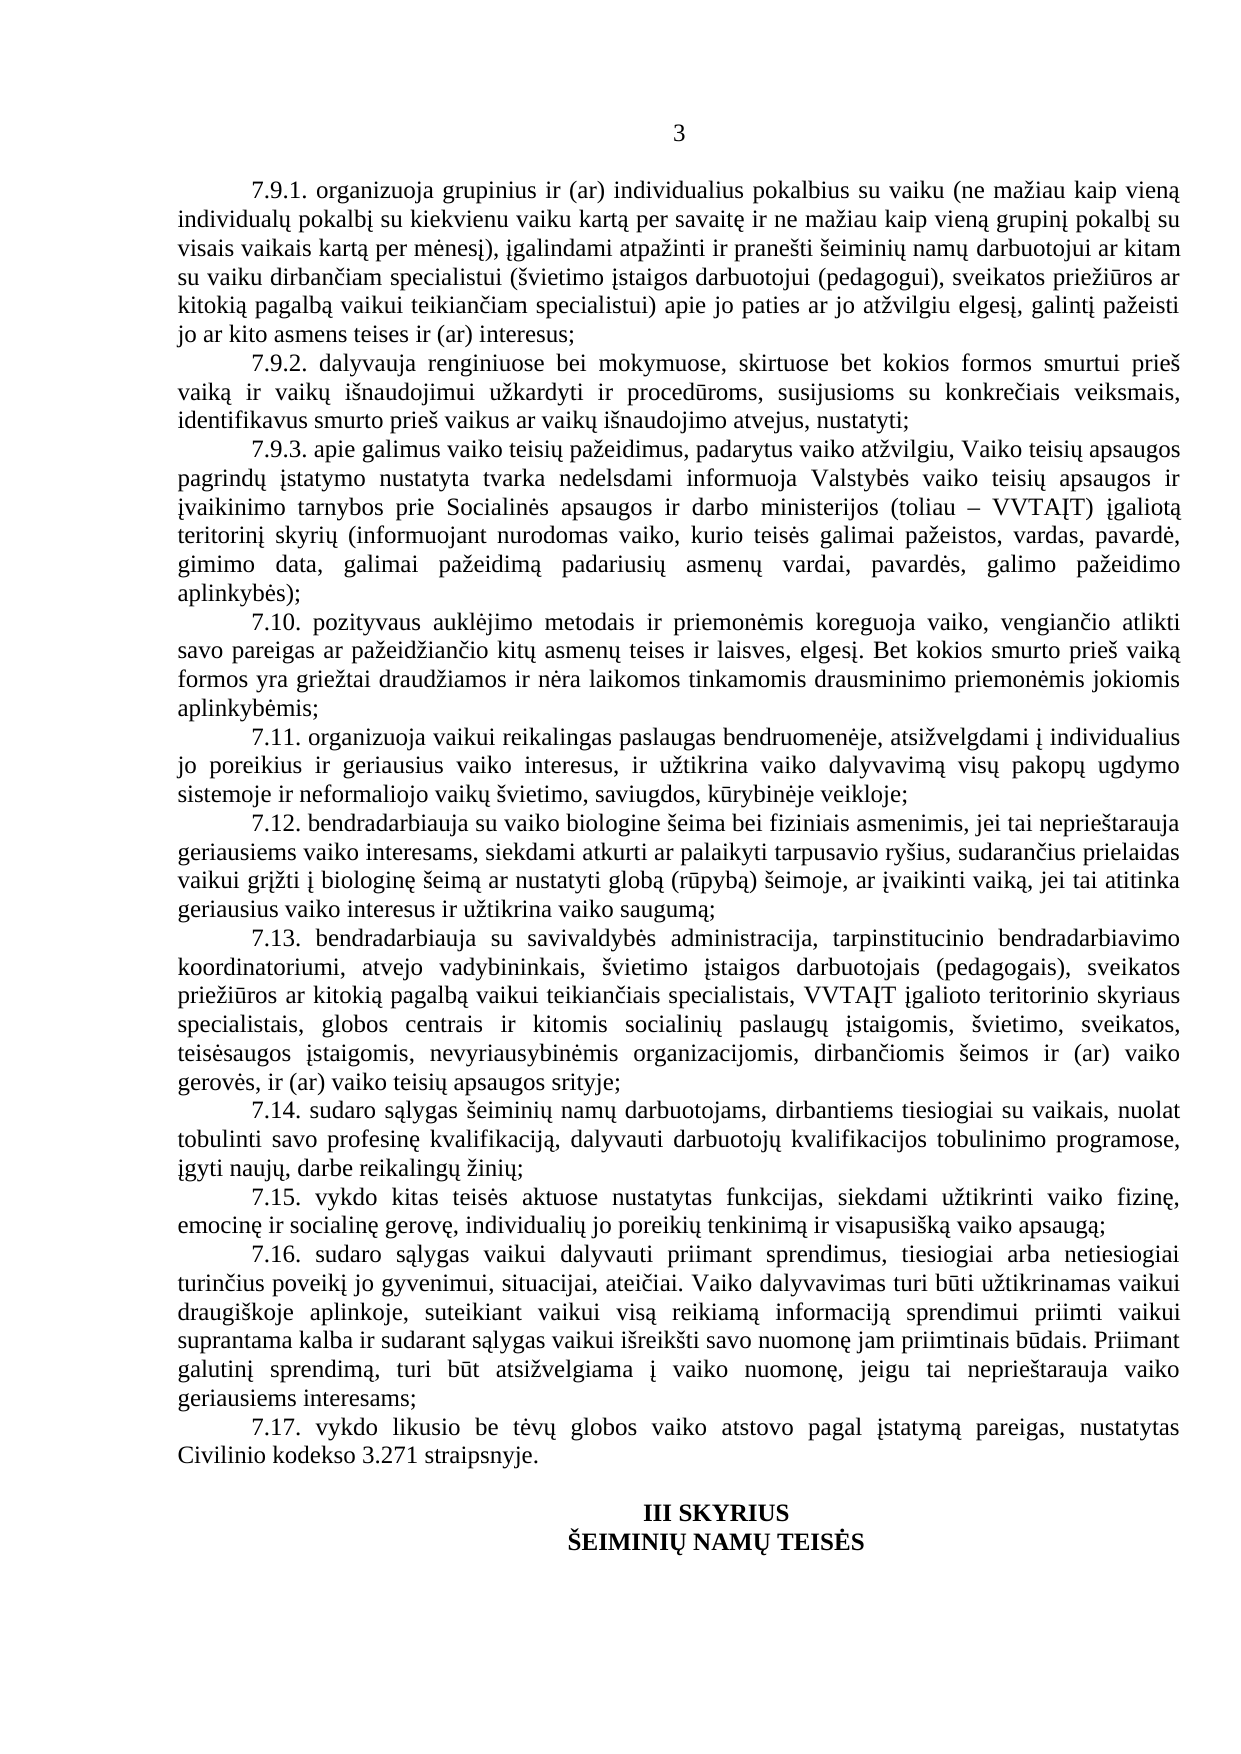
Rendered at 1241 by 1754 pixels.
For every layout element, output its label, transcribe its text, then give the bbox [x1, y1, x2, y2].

text 7.9.1. organizuoja grupinius ir (ar) individualius pokalbius su vaiku (ne mažiau kaip vieną individualų pokalbį su kiekvienu vaiku kartą per savaitę ir ne mažiau kaip vieną grupinį pokalbį su visais vaikais kartą per mėnesį), įgalindami atpažinti ir pranešti šeiminių namų darbuotojui ar kitam su vaiku dirbančiam specialistui (švietimo įstaigos darbuotojui (pedagogui), sveikatos priežiūros ar kitokią pagalbą vaikui teikiančiam specialistui) apie jo paties ar jo atžvilgiu elgesį, galintį pažeisti jo ar kito asmens teises ir (ar) interesus; [177, 176, 1181, 348]
text 7.13. bendradarbiauja su savivaldybės administracija, tarpinstitucinio bendradarbiavimo koordinatoriumi, atvejo vadybininkais, švietimo įstaigos darbuotojais (pedagogais), sveikatos priežiūros ar kitokią pagalbą vaikui teikiančiais specialistais, VVTAĮT įgalioto teritorinio skyriaus specialistais, globos centrais ir kitomis socialinių paslaugų įstaigomis, švietimo, sveikatos, teisėsaugos įstaigomis, nevyriausybinėmis organizacijomis, dirbančiomis šeimos ir (ar) vaiko gerovės, ir (ar) vaiko teisių apsaugos srityje; [177, 923, 1181, 1096]
text 7.15. vykdo kitas teisės aktuose nustatytas funkcijas, siekdami užtikrinti vaiko fizinę, emocinę ir socialinę gerovę, individualių jo poreikių tenkinimą ir visapusišką vaiko apsaugą; [177, 1182, 1181, 1239]
text 7.9.3. apie galimus vaiko teisių pažeidimus, padarytus vaiko atžvilgiu, Vaiko teisių apsaugos pagrindų įstatymo nustatyta tvarka nedelsdami informuoja Valstybės vaiko teisių apsaugos ir įvaikinimo tarnybos prie Socialinės apsaugos ir darbo ministerijos (toliau – VVTAĮT) įgaliotą teritorinį skyrių (informuojant nurodomas vaiko, kurio teisės galimai pažeistos, vardas, pavardė, gimimo data, galimai pažeidimą padariusių asmenų vardai, pavardės, galimo pažeidimo aplinkybės); [177, 434, 1181, 607]
text 7.9.2. dalyvauja renginiuose bei mokymuose, skirtuose bet kokios formos smurtui prieš vaiką ir vaikų išnaudojimui užkardyti ir procedūroms, susijusioms su konkrečiais veiksmais, identifikavus smurto prieš vaikus ar vaikų išnaudojimo atvejus, nustatyti; [177, 348, 1181, 434]
text III SKYRIUS [177, 1498, 1181, 1527]
text 7.16. sudaro sąlygas vaikui dalyvauti priimant sprendimus, tiesiogiai arba netiesiogiai turinčius poveikį jo gyvenimui, situacijai, ateičiai. Vaiko dalyvavimas turi būti užtikrinamas vaikui draugiškoje aplinkoje, suteikiant vaikui visą reikiamą informaciją sprendimui priimti vaikui suprantama kalba ir sudarant sąlygas vaikui išreikšti savo nuomonę jam priimtinais būdais. Priimant galutinį sprendimą, turi būt atsižvelgiama į vaiko nuomonę, jeigu tai neprieštarauja vaiko geriausiems interesams; [177, 1239, 1181, 1412]
text 7.11. organizuoja vaikui reikalingas paslaugas bendruomenėje, atsižvelgdami į individualius jo poreikius ir geriausius vaiko interesus, ir užtikrina vaiko dalyvavimą visų pakopų ugdymo sistemoje ir neformaliojo vaikų švietimo, saviugdos, kūrybinėje veikloje; [177, 722, 1181, 808]
text 7.17. vykdo likusio be tėvų globos vaiko atstovo pagal įstatymą pareigas, nustatytas Civilinio kodekso 3.271 straipsnyje. [177, 1412, 1181, 1469]
text 7.12. bendradarbiauja su vaiko biologine šeima bei fiziniais asmenimis, jei tai neprieštarauja geriausiems vaiko interesams, siekdami atkurti ar palaikyti tarpusavio ryšius, sudarančius prielaidas vaikui grįžti į biologinę šeimą ar nustatyti globą (rūpybą) šeimoje, ar įvaikinti vaiką, jei tai atitinka geriausius vaiko interesus ir užtikrina vaiko saugumą; [177, 808, 1181, 923]
text ŠEIMINIŲ NAMŲ TEISĖS [177, 1527, 1181, 1556]
text 7.10. pozityvaus auklėjimo metodais ir priemonėmis koreguoja vaiko, vengiančio atlikti savo pareigas ar pažeidžiančio kitų asmenų teises ir laisves, elgesį. Bet kokios smurto prieš vaiką formos yra griežtai draudžiamos ir nėra laikomos tinkamomis drausminimo priemonėmis jokiomis aplinkybėmis; [177, 607, 1181, 722]
text 7.14. sudaro sąlygas šeiminių namų darbuotojams, dirbantiems tiesiogiai su vaikais, nuolat tobulinti savo profesinę kvalifikaciją, dalyvauti darbuotojų kvalifikacijos tobulinimo programose, įgyti naujų, darbe reikalingų žinių; [177, 1096, 1181, 1182]
